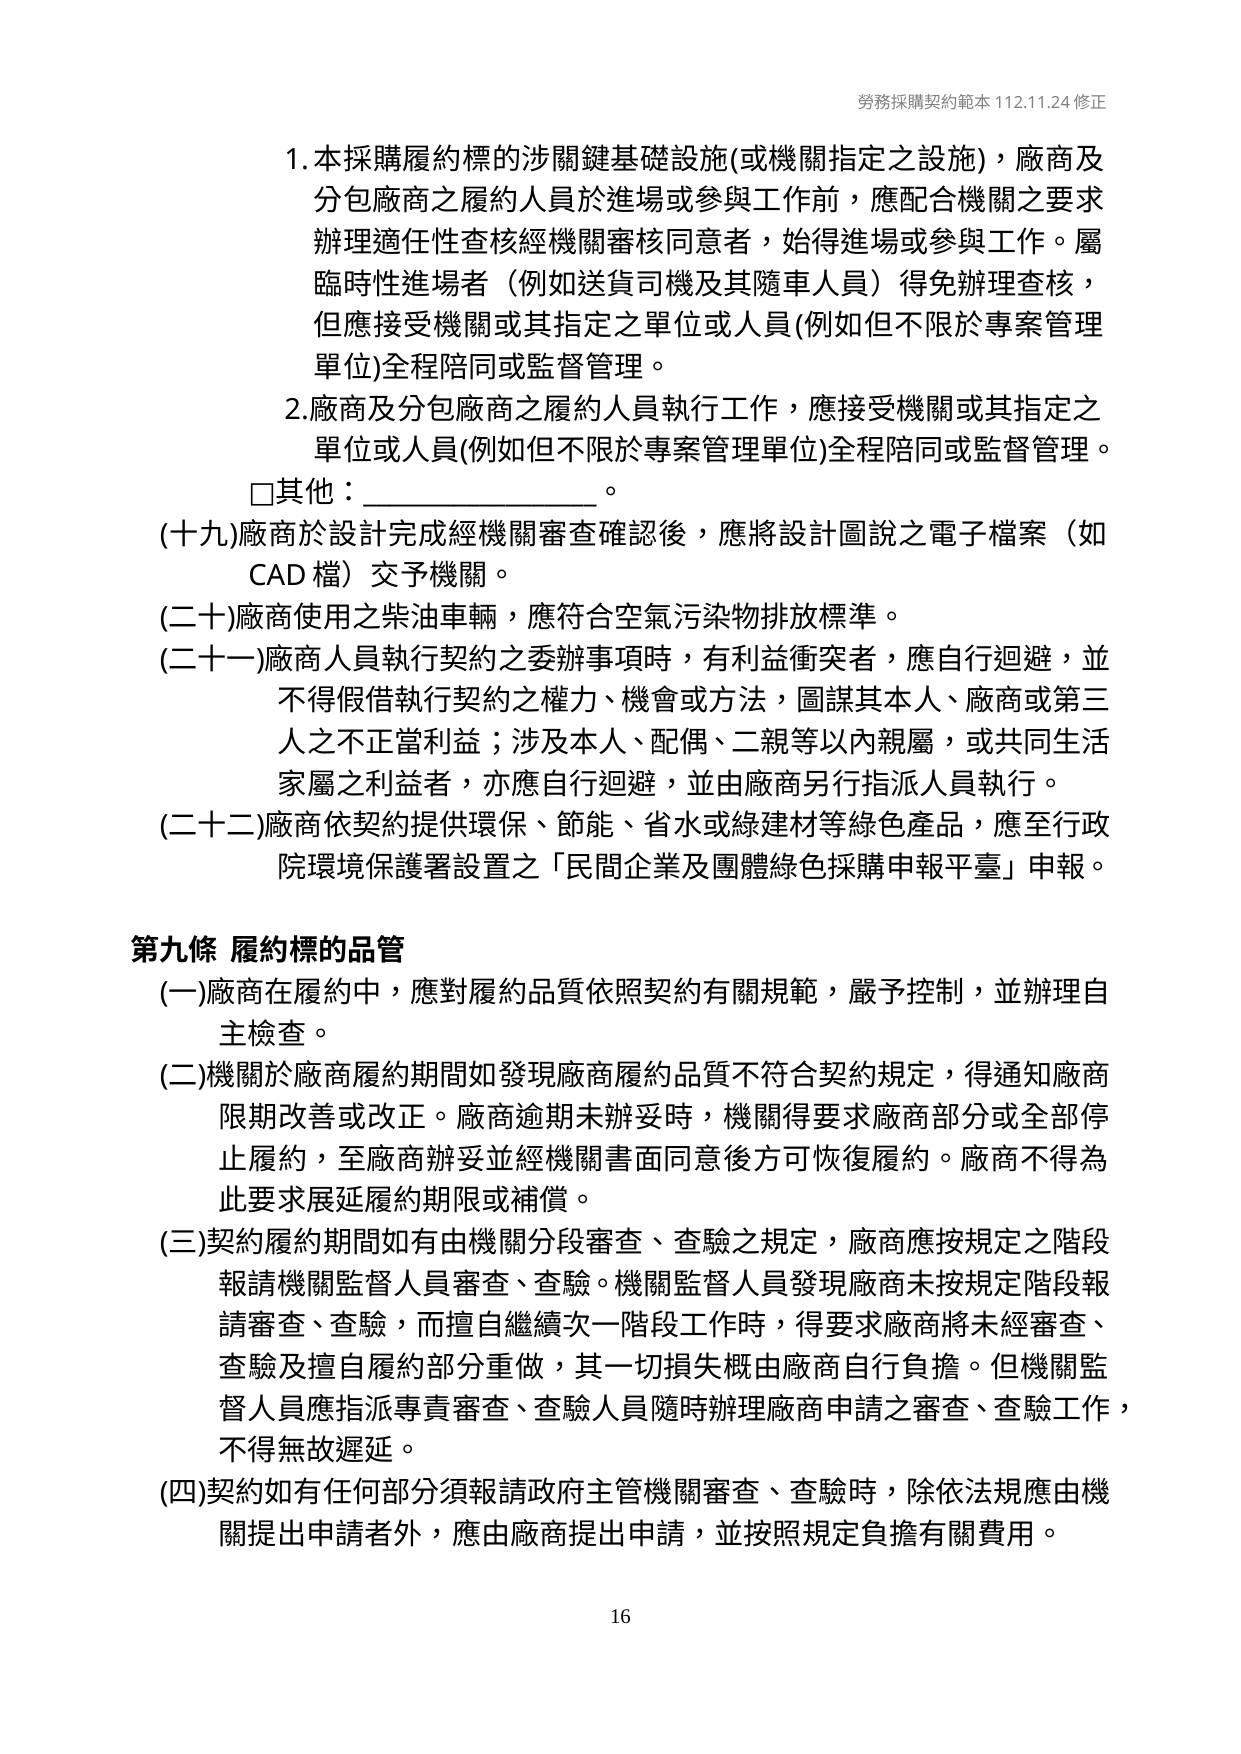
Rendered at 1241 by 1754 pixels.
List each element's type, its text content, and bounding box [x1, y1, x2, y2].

text (二十一)廠商人員執行契約之委辦事項時，有利益衝突者，應自行迴避，並不得假借執行契約之權力、機會或方法，圖謀其本人、廠商或第三人之不正當利益；涉及本人、配偶、二親等以內親屬，或共同生活家屬之利益者，亦應自行迴避，並由廠商另行指派人員執行。 [159, 636, 1110, 802]
text (十九)廠商於設計完成經機關審查確認後，應將設計圖說之電子檔案（如CAD檔）交予機關。 [159, 511, 1110, 594]
text (三)契約履約期間如有由機關分段審查、查驗之規定，廠商應按規定之階段報請機關監督人員審查、查驗。機關監督人員發現廠商未按規定階段報請審查、查驗，而擅自繼續次一階段工作時，得要求廠商將未經審查、查驗及擅自履約部分重做，其一切損失概由廠商自行負擔。但機關監督人員應指派專責審查、查驗人員隨時辦理廠商申請之審查、查驗工作，不得無故遲延。 [159, 1219, 1110, 1469]
text (二)機關於廠商履約期間如發現廠商履約品質不符合契約規定，得通知廠商限期改善或改正。廠商逾期未辦妥時，機關得要求廠商部分或全部停止履約，至廠商辦妥並經機關書面同意後方可恢復履約。廠商不得為此要求展延履約期限或補償。 [159, 1052, 1110, 1219]
text (二十二)廠商依契約提供環保、節能、省水或綠建材等綠色產品，應至行政院環境保護署設置之「民間企業及團體綠色採購申報平臺」申報。 [159, 802, 1110, 886]
text (一)廠商在履約中，應對履約品質依照契約有關規範，嚴予控制，並辦理自主檢查。 [159, 969, 1110, 1052]
text (二十)廠商使用之柴油車輛，應符合空氣污染物排放標準。 [159, 594, 1110, 636]
text 第九條 履約標的品管 [130, 927, 1110, 969]
text 2.廠商及分包廠商之履約人員執行工作，應接受機關或其指定之單位或人員(例如但不限於專案管理單位)全程陪同或監督管理。 [284, 386, 1104, 469]
text □其他：__________________。 [248, 469, 1104, 511]
text 1. 本採購履約標的涉關鍵基礎設施(或機關指定之設施)，廠商及分包廠商之履約人員於進場或參與工作前，應配合機關之要求辦理適任性查核經機關審核同意者，始得進場或參與工作。屬臨時性進場者（例如送貨司機及其隨車人員）得免辦理查核，但應接受機關或其指定之單位或人員(例如但不限於專案管理單位)全程陪同或監督管理。 [284, 136, 1104, 386]
text (四)契約如有任何部分須報請政府主管機關審查、查驗時，除依法規應由機關提出申請者外，應由廠商提出申請，並按照規定負擔有關費用。 [159, 1469, 1110, 1552]
